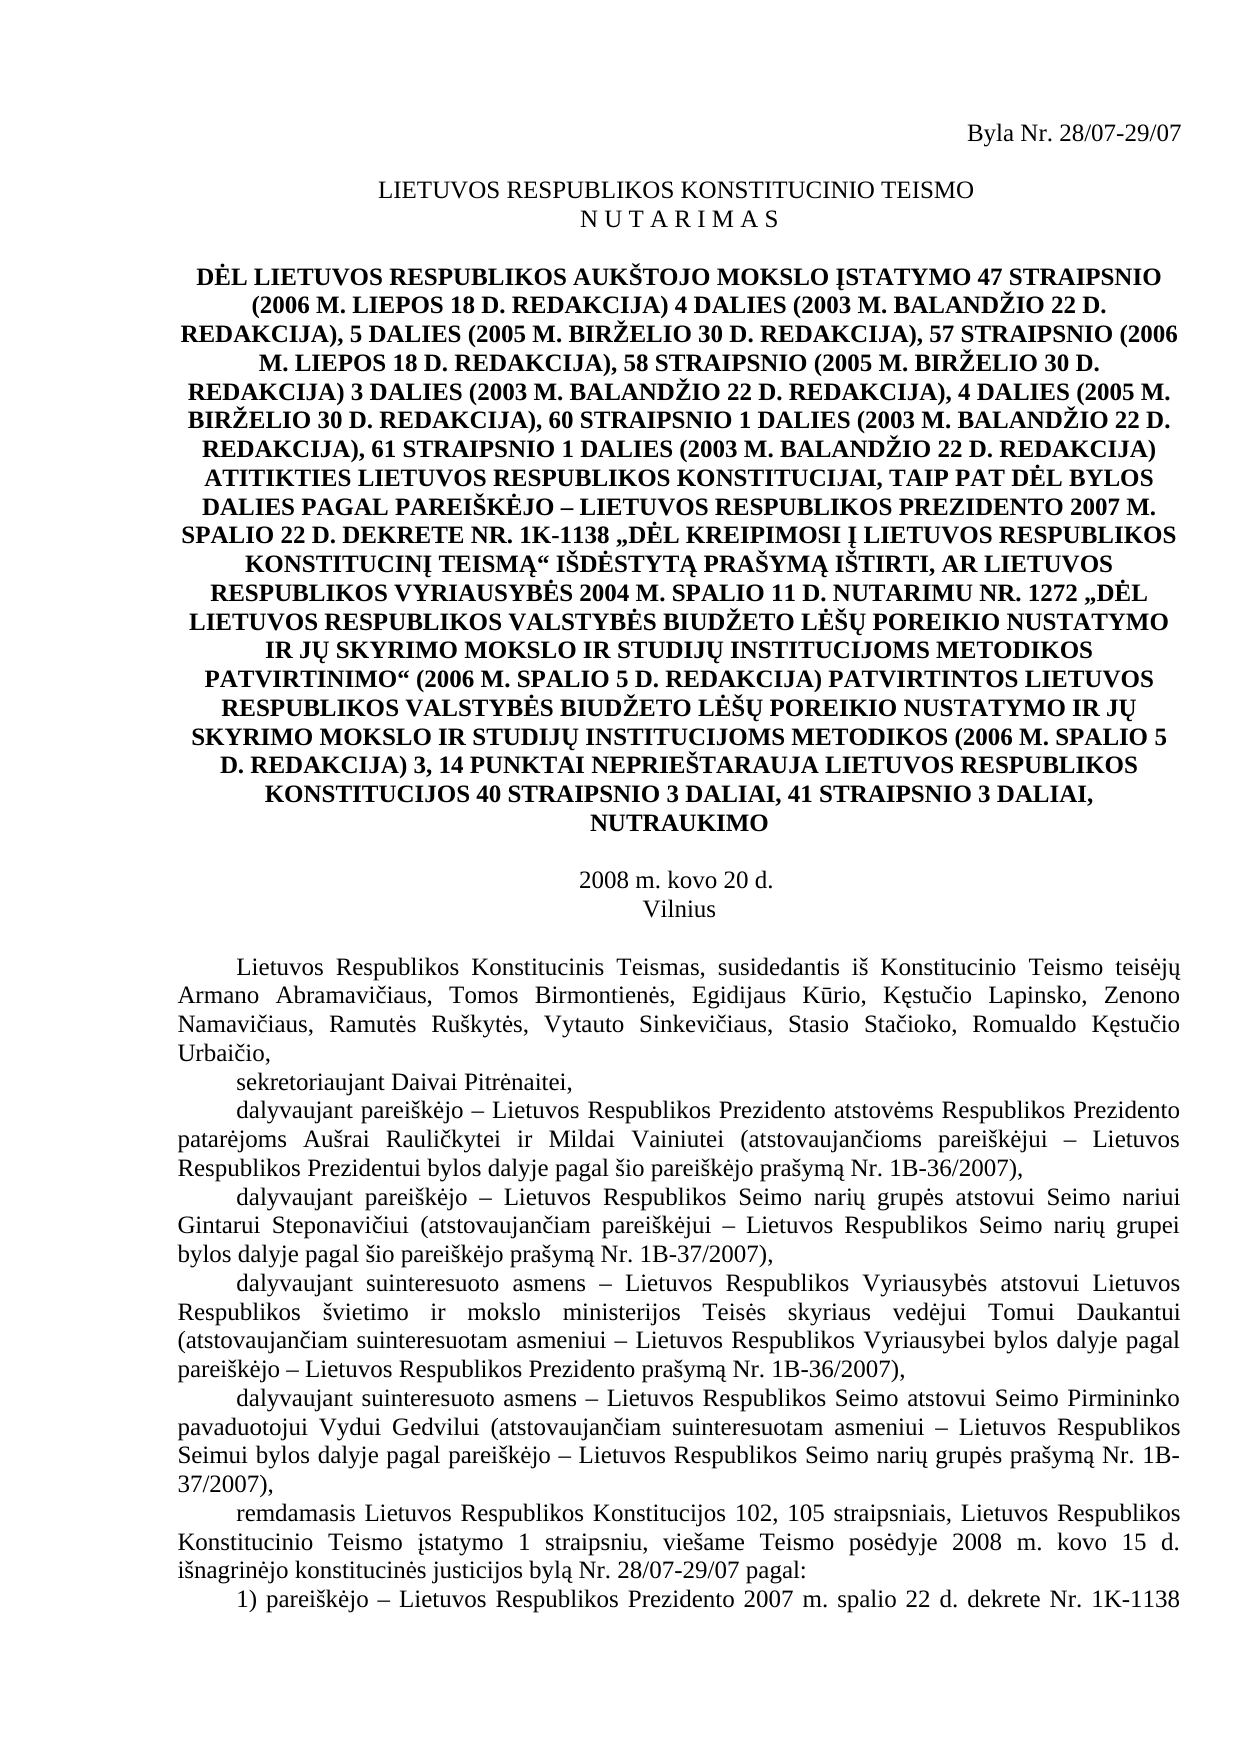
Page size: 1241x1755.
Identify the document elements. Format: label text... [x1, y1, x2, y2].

text dalyvaujant pareiškėjo – Lietuvos Respublikos Prezidento atstovėms Respublikos Prezidento patarėjoms Aušrai Rauličkytei ir Mildai Vainiutei (atstovaujančioms pareiškėjui – Lietuvos Respublikos Prezidentui bylos dalyje pagal šio pareiškėjo prašymą Nr. 1B-36/2007), [177, 1096, 1181, 1182]
text 1) pareiškėjo – Lietuvos Respublikos Prezidento 2007 m. spalio 22 d. dekrete Nr. 1K-1138 [177, 1584, 1181, 1613]
text Lietuvos Respublikos Konstitucinis Teismas, susidedantis iš Konstitucinio Teismo teisėjų Armano Abramavičiaus, Tomos Birmontienės, Egidijaus Kūrio, Kęstučio Lapinsko, Zenono Namavičiaus, Ramutės Ruškytės, Vytauto Sinkevičiaus, Stasio Stačioko, Romualdo Kęstučio Urbaičio, [177, 952, 1181, 1067]
text NUTARIMAS [177, 204, 1181, 233]
text remdamasis Lietuvos Respublikos Konstitucijos 102, 105 straipsniais, Lietuvos Respublikos Konstitucinio Teismo įstatymo 1 straipsniu, viešame Teismo posėdyje 2008 m. kovo 15 d. išnagrinėjo konstitucinės justicijos bylą Nr. 28/07-29/07 pagal: [177, 1498, 1181, 1584]
text dalyvaujant suinteresuoto asmens – Lietuvos Respublikos Vyriausybės atstovui Lietuvos Respublikos švietimo ir mokslo ministerijos Teisės skyriaus vedėjui Tomui Daukantui (atstovaujančiam suinteresuotam asmeniui – Lietuvos Respublikos Vyriausybei bylos dalyje pagal pareiškėjo – Lietuvos Respublikos Prezidento prašymą Nr. 1B-36/2007), [177, 1268, 1181, 1383]
text DĖL LIETUVOS RESPUBLIKOS AUKŠTOJO MOKSLO ĮSTATYMO 47 STRAIPSNIO (2006 M. LIEPOS 18 D. REDAKCIJA) 4 DALIES (2003 M. BALANDŽIO 22 D. REDAKCIJA), 5 DALIES (2005 M. BIRŽELIO 30 D. REDAKCIJA), 57 STRAIPSNIO (2006 M. LIEPOS 18 D. REDAKCIJA), 58 STRAIPSNIO (2005 M. BIRŽELIO 30 D. REDAKCIJA) 3 DALIES (2003 M. BALANDŽIO 22 D. REDAKCIJA), 4 DALIES (2005 M. BIRŽELIO 30 D. REDAKCIJA), 60 STRAIPSNIO 1 DALIES (2003 M. BALANDŽIO 22 D. REDAKCIJA), 61 STRAIPSNIO 1 DALIES (2003 M. BALANDŽIO 22 D. REDAKCIJA) ATITIKTIES LIETUVOS RESPUBLIKOS KONSTITUCIJAI, TAIP PAT DĖL BYLOS DALIES PAGAL PAREIŠKĖJO – LIETUVOS RESPUBLIKOS PREZIDENTO 2007 M. SPALIO 22 D. DEKRETE NR. 1K-1138 „DĖL KREIPIMOSI Į LIETUVOS RESPUBLIKOS KONSTITUCINĮ TEISMĄ“ IŠDĖSTYTĄ PRAŠYMĄ IŠTIRTI, AR LIETUVOS RESPUBLIKOS VYRIAUSYBĖS 2004 M. SPALIO 11 D. NUTARIMU NR. 1272 „DĖL LIETUVOS RESPUBLIKOS VALSTYBĖS BIUDŽETO LĖŠŲ POREIKIO NUSTATYMO IR JŲ SKYRIMO MOKSLO IR STUDIJŲ INSTITUCIJOMS METODIKOS PATVIRTINIMO“ (2006 M. SPALIO 5 D. REDAKCIJA) PATVIRTINTOS LIETUVOS RESPUBLIKOS VALSTYBĖS BIUDŽETO LĖŠŲ POREIKIO NUSTATYMO IR JŲ SKYRIMO MOKSLO IR STUDIJŲ INSTITUCIJOMS METODIKOS (2006 M. SPALIO 5 D. REDAKCIJA) 3, 14 PUNKTAI NEPRIEŠTARAUJA LIETUVOS RESPUBLIKOS KONSTITUCIJOS 40 STRAIPSNIO 3 DALIAI, 41 STRAIPSNIO 3 DALIAI, NUTRAUKIMO [177, 262, 1181, 837]
text Vilnius [177, 894, 1181, 923]
text Byla Nr. 28/07-29/07 [177, 118, 1181, 147]
text dalyvaujant suinteresuoto asmens – Lietuvos Respublikos Seimo atstovui Seimo Pirmininko pavaduotojui Vydui Gedvilui (atstovaujančiam suinteresuotam asmeniui – Lietuvos Respublikos Seimui bylos dalyje pagal pareiškėjo – Lietuvos Respublikos Seimo narių grupės prašymą Nr. 1B-37/2007), [177, 1383, 1181, 1498]
text LIETUVOS RESPUBLIKOS KONSTITUCINIO TEISMO [177, 176, 1181, 204]
text 2008 m. kovo 20 d. [177, 866, 1181, 894]
text dalyvaujant pareiškėjo – Lietuvos Respublikos Seimo narių grupės atstovui Seimo nariui Gintarui Steponavičiui (atstovaujančiam pareiškėjui – Lietuvos Respublikos Seimo narių grupei bylos dalyje pagal šio pareiškėjo prašymą Nr. 1B-37/2007), [177, 1182, 1181, 1268]
text sekretoriaujant Daivai Pitrėnaitei, [177, 1067, 1181, 1096]
